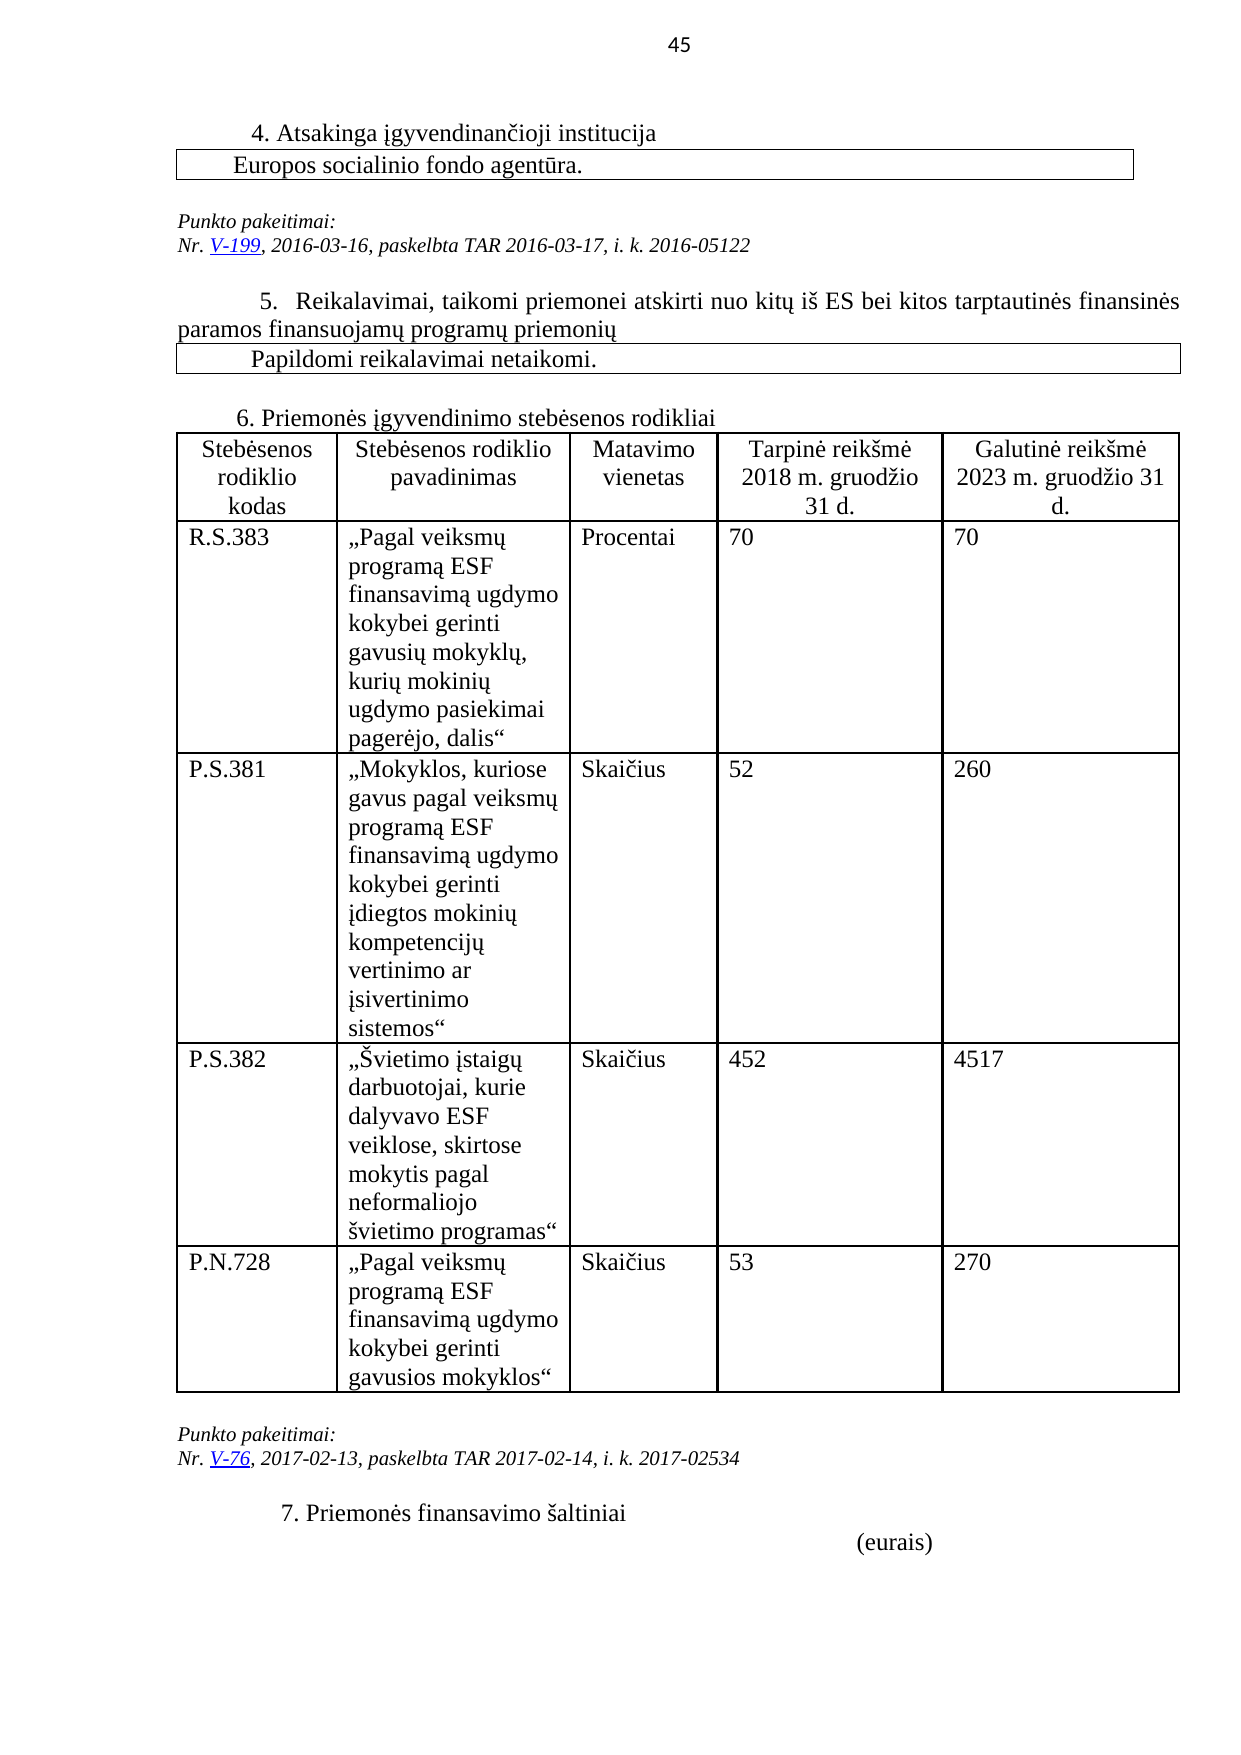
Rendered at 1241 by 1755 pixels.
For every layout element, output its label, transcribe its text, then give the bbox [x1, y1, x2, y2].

table_cell P.S.381 [178, 754, 336, 1042]
table_cell 270 [944, 1247, 1178, 1391]
table_cell „Pagal veiksmų programą ESF finansavimą ugdymo kokybei gerinti gavusių mokyklų, kurių mokinių ugdymo pasiekimai pagerėjo, dalis“ [338, 522, 569, 752]
text Nr. V-76, 2017-02-13, paskelbta TAR 2017-02-14, i. k. 2017-02534 [177, 1446, 1181, 1470]
table_cell „Mokyklos, kuriose gavus pagal veiksmų programą ESF finansavimą ugdymo kokybei gerinti įdiegtos mokinių kompetencijų vertinimo ar įsivertinimo sistemos“ [338, 754, 569, 1042]
text Nr. V-199, 2016-03-16, paskelbta TAR 2016-03-17, i. k. 2016-05122 [177, 233, 1181, 257]
text (eurais) [177, 1527, 1181, 1556]
table_cell 70 [719, 522, 941, 752]
table_cell Skaičius [571, 1044, 716, 1245]
text Punkto pakeitimai: [177, 209, 1181, 233]
table_header Stebėsenos rodiklio pavadinimas [338, 434, 569, 520]
table_header Tarpinė reikšmė 2018 m. gruodžio 31 d. [719, 434, 941, 520]
table_cell P.N.728 [178, 1247, 336, 1391]
table_cell 260 [944, 754, 1178, 1042]
table_cell Skaičius [571, 754, 716, 1042]
text 7. Priemonės finansavimo šaltiniai [177, 1498, 1181, 1527]
text 6. Priemonės įgyvendinimo stebėsenos rodikliai [177, 403, 1181, 432]
text 4. Atsakinga įgyvendinančioji institucija [251, 118, 1181, 147]
table_cell Procentai [571, 522, 716, 752]
table_cell 52 [719, 754, 941, 1042]
table_cell P.S.382 [178, 1044, 336, 1245]
table_cell „Pagal veiksmų programą ESF finansavimą ugdymo kokybei gerinti gavusios mokyklos“ [338, 1247, 569, 1391]
table_cell Skaičius [571, 1247, 716, 1391]
table_cell „Švietimo įstaigų darbuotojai, kurie dalyvavo ESF veiklose, skirtose mokytis pagal neformaliojo švietimo programas“ [338, 1044, 569, 1245]
table_cell 452 [719, 1044, 941, 1245]
table_header Matavimo vienetas [571, 434, 716, 520]
table_header Papildomi reikalavimai netaikomi. [177, 344, 1180, 373]
table_header Galutinė reikšmė 2023 m. gruodžio 31 d. [944, 434, 1178, 520]
table_header Europos socialinio fondo agentūra. [177, 150, 1133, 179]
text 5. Reikalavimai, taikomi priemonei atskirti nuo kitų iš ES bei kitos tarptautinės finansinės paramos finansuojamų programų priemonių [177, 286, 1181, 343]
text Punkto pakeitimai: [177, 1422, 1181, 1446]
table_header Stebėsenos rodiklio kodas [178, 434, 336, 520]
table_cell 4517 [944, 1044, 1178, 1245]
table_cell R.S.383 [178, 522, 336, 752]
table_cell 70 [944, 522, 1178, 752]
table_cell 53 [719, 1247, 941, 1391]
